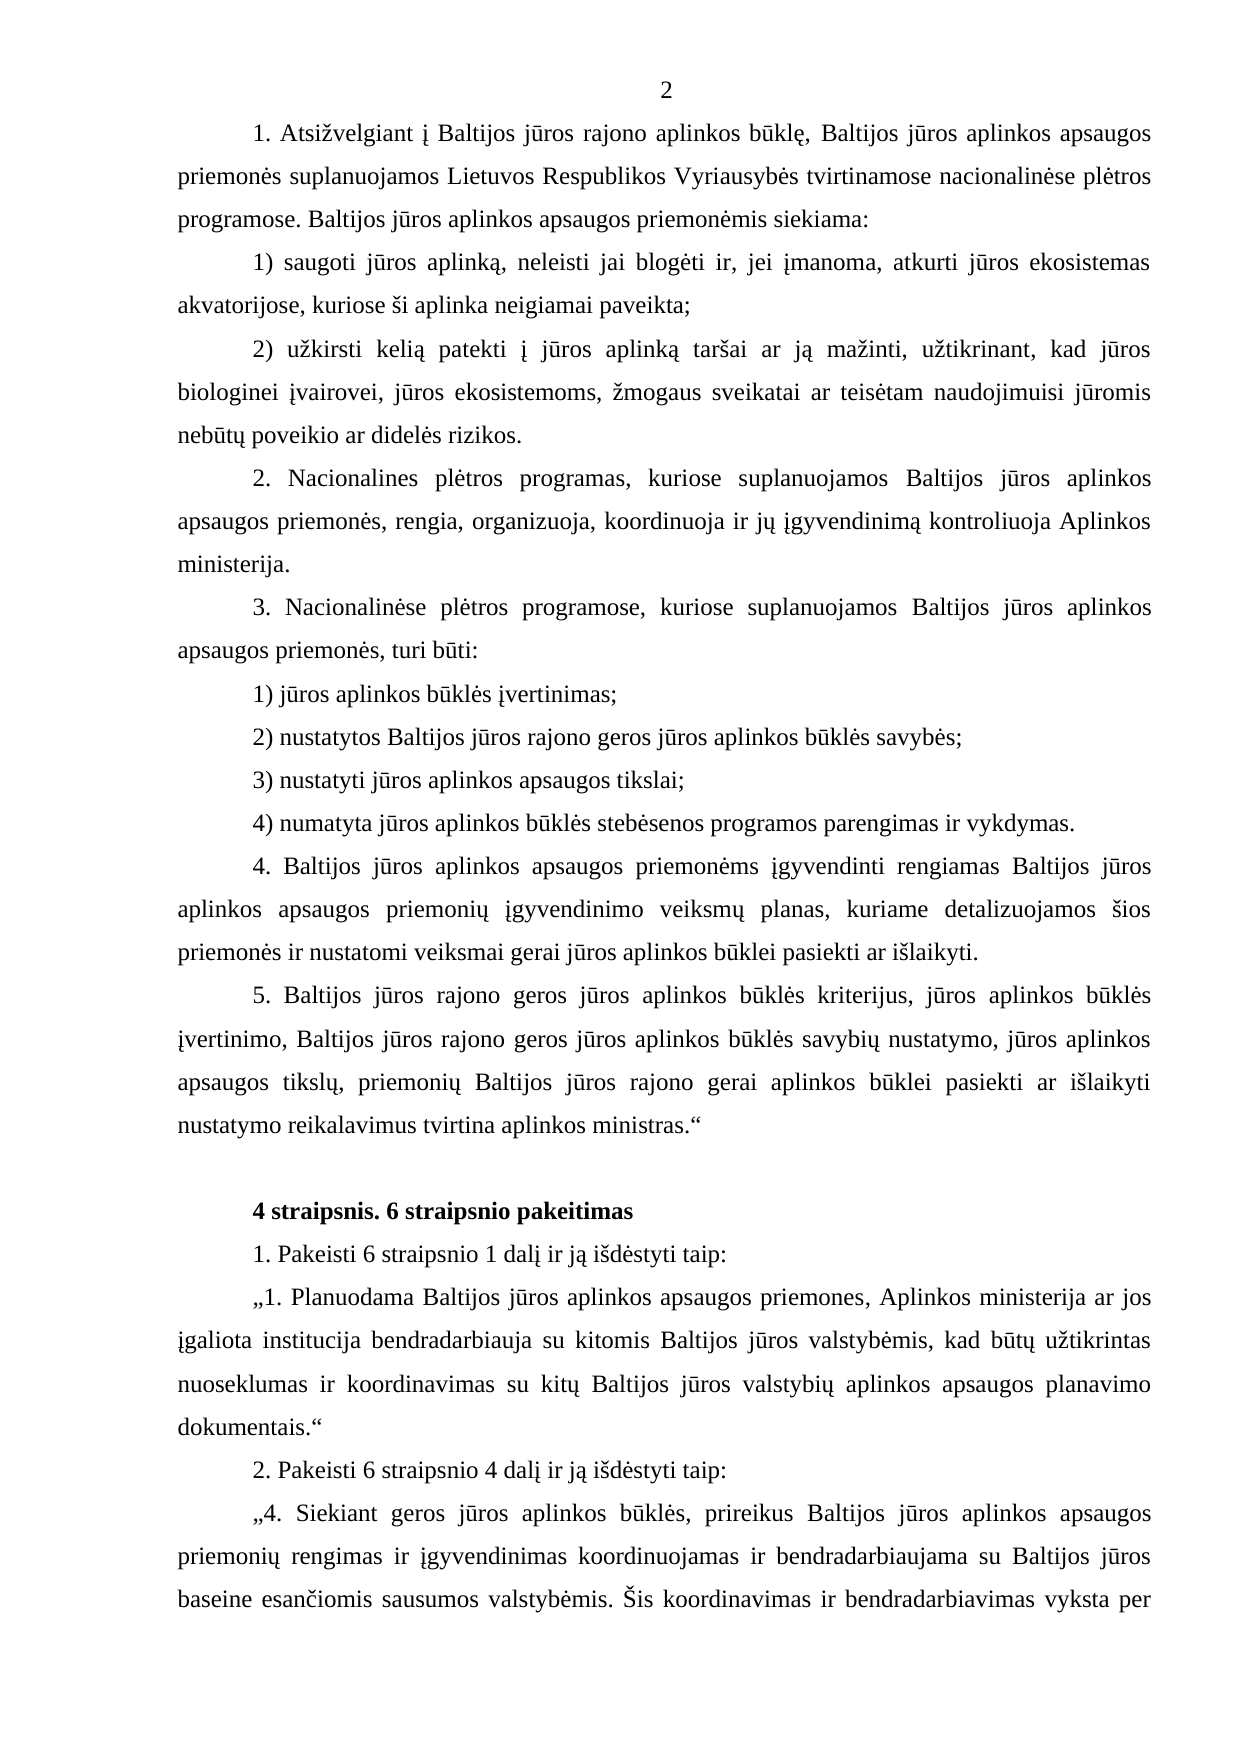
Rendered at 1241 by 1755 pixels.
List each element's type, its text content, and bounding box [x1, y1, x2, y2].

text 4 straipsnis. 6 straipsnio pakeitimas [177, 1196, 1152, 1225]
text „4. Siekiant geros jūros aplinkos būklės, prireikus Baltijos jūros aplinkos apsaugos priemonių rengimas ir įgyvendinimas koordinuojamas ir bendradarbiaujama su Baltijos jūros baseine esančiomis sausumos valstybėmis. Šis koordinavimas ir bendradarbiavimas vyksta per [177, 1498, 1152, 1613]
text „1. Planuodama Baltijos jūros aplinkos apsaugos priemones, Aplinkos ministerija ar jos įgaliota institucija bendradarbiauja su kitomis Baltijos jūros valstybėmis, kad būtų užtikrintas nuoseklumas ir koordinavimas su kitų Baltijos jūros valstybių aplinkos apsaugos planavimo dokumentais.“ [177, 1282, 1152, 1441]
text 1. Pakeisti 6 straipsnio 1 dalį ir ją išdėstyti taip: [177, 1239, 1152, 1268]
text 1) saugoti jūros aplinką, neleisti jai blogėti ir, jei įmanoma, atkurti jūros ekosistemas akvatorijose, kuriose ši aplinka neigiamai paveikta; [177, 247, 1152, 319]
text 3. Nacionalinėse plėtros programose, kuriose suplanuojamos Baltijos jūros aplinkos apsaugos priemonės, turi būti: [177, 592, 1152, 664]
text 1) jūros aplinkos būklės įvertinimas; [177, 679, 1152, 707]
text 5. Baltijos jūros rajono geros jūros aplinkos būklės kriterijus, jūros aplinkos būklės įvertinimo, Baltijos jūros rajono geros jūros aplinkos būklės savybių nustatymo, jūros aplinkos apsaugos tikslų, priemonių Baltijos jūros rajono gerai aplinkos būklei pasiekti ar išlaikyti nustatymo reikalavimus tvirtina aplinkos ministras.“ [177, 981, 1152, 1139]
text 4) numatyta jūros aplinkos būklės stebėsenos programos parengimas ir vykdymas. [177, 808, 1152, 837]
text 2. Nacionalines plėtros programas, kuriose suplanuojamos Baltijos jūros aplinkos apsaugos priemonės, rengia, organizuoja, koordinuoja ir jų įgyvendinimą kontroliuoja Aplinkos ministerija. [177, 463, 1152, 578]
text 2) užkirsti kelią patekti į jūros aplinką taršai ar ją mažinti, užtikrinant, kad jūros biologinei įvairovei, jūros ekosistemoms, žmogaus sveikatai ar teisėtam naudojimuisi jūromis nebūtų poveikio ar didelės rizikos. [177, 334, 1152, 449]
text 2) nustatytos Baltijos jūros rajono geros jūros aplinkos būklės savybės; [177, 722, 1152, 751]
text 2. Pakeisti 6 straipsnio 4 dalį ir ją išdėstyti taip: [177, 1455, 1152, 1484]
text 1. Atsižvelgiant į Baltijos jūros rajono aplinkos būklę, Baltijos jūros aplinkos apsaugos priemonės suplanuojamos Lietuvos Respublikos Vyriausybės tvirtinamose nacionalinėse plėtros programose. Baltijos jūros aplinkos apsaugos priemonėmis siekiama: [177, 118, 1152, 233]
text 3) nustatyti jūros aplinkos apsaugos tikslai; [177, 765, 1152, 794]
text 4. Baltijos jūros aplinkos apsaugos priemonėms įgyvendinti rengiamas Baltijos jūros aplinkos apsaugos priemonių įgyvendinimo veiksmų planas, kuriame detalizuojamos šios priemonės ir nustatomi veiksmai gerai jūros aplinkos būklei pasiekti ar išlaikyti. [177, 851, 1152, 966]
